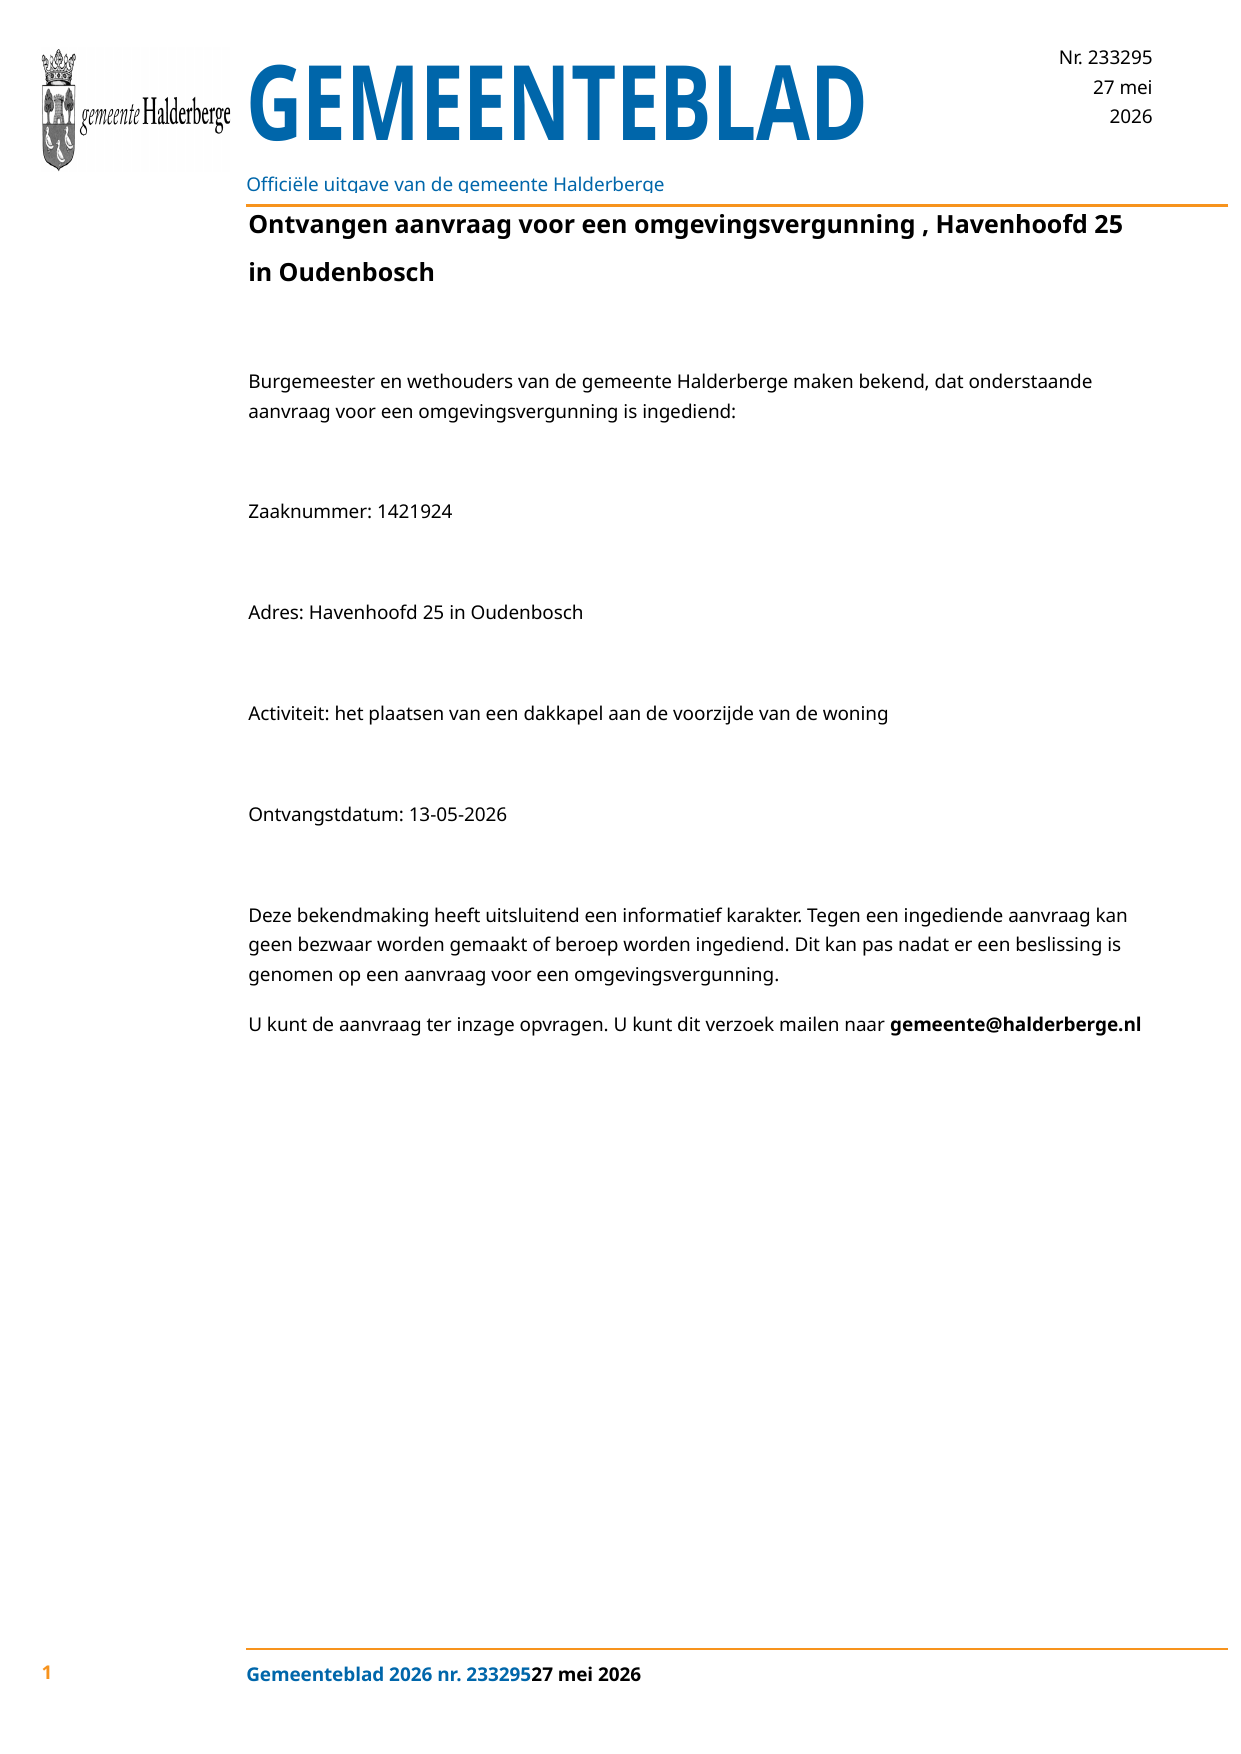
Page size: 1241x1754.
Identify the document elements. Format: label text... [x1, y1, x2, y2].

picture [41, 47, 231, 172]
text Adres: Havenhoofd 25 in Oudenbosch [248, 599, 1152, 625]
text Ontvangstdatum: 13-05-2026 [248, 801, 1152, 827]
text Burgemeester en wethouders van de gemeente Halderberge maken bekend, dat onderstaande aanvraag voor een omgevingsvergunning is ingediend: [248, 368, 1152, 424]
text Zaaknummer: 1421924 [248, 499, 1152, 524]
text Ontvangen aanvraag voor een omgevingsvergunning , Havenhoofd 25 in Oudenbosch [248, 207, 1152, 288]
text Deze bekendmaking heeft uitsluitend een informatief karakter. Tegen een ingediende aanvraag kan geen bezwaar worden gemaakt of beroep worden ingediend. Dit kan pas nadat er een beslissing is genomen op een aanvraag voor een omgevingsvergunning. [248, 902, 1152, 987]
text Activiteit: het plaatsen van een dakkapel aan de voorzijde van de woning [248, 700, 1152, 726]
text U kunt de aanvraag ter inzage opvragen. U kunt dit verzoek mailen naar gemeente@halderberge.nl [248, 1012, 1152, 1037]
